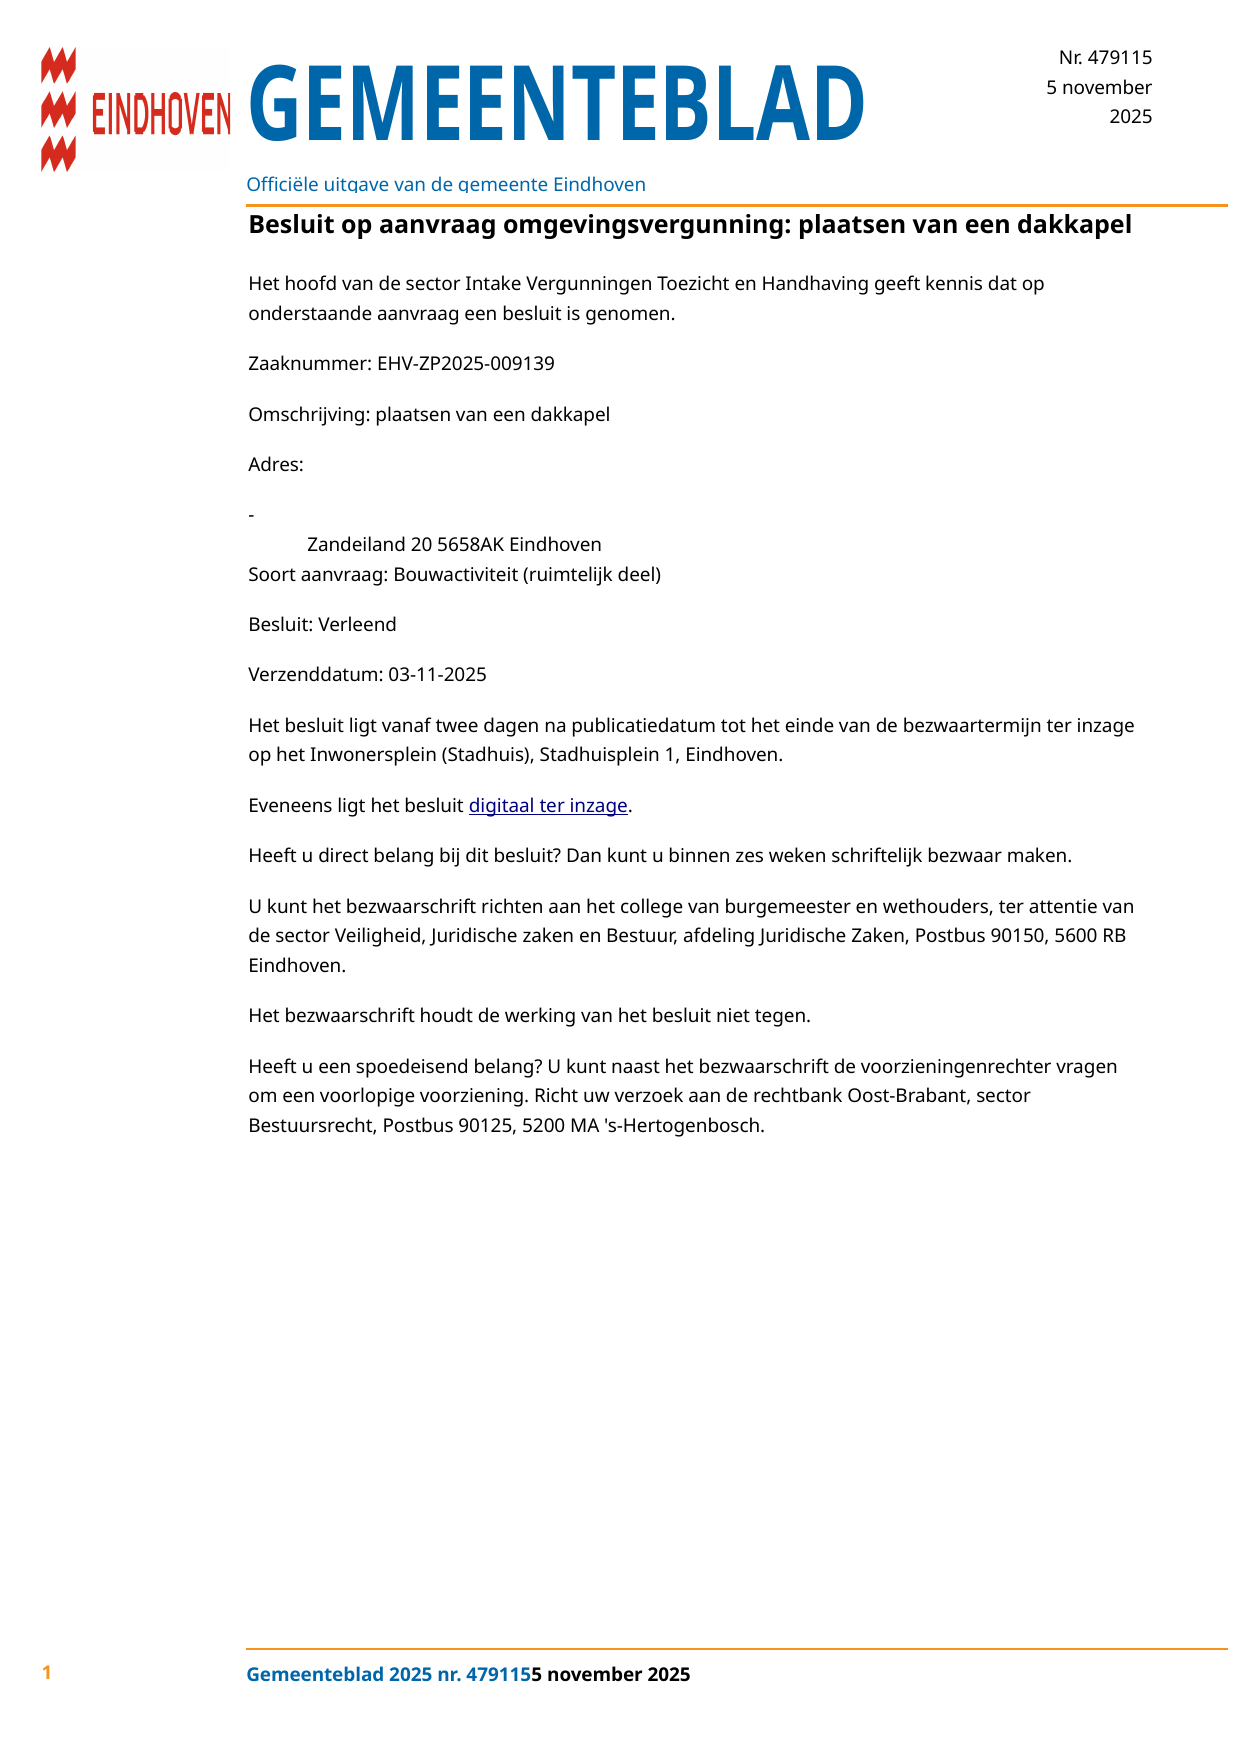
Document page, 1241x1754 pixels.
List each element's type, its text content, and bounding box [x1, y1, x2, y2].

text Het besluit ligt vanaf twee dagen na publicatiedatum tot het einde van de bezwaartermijn ter inzage op het Inwonersplein (Stadhuis), Stadhuisplein 1, Eindhoven. [248, 712, 1152, 767]
text Zaaknummer: EHV-ZP2025-009139 [248, 350, 1152, 376]
text Verzenddatum: 03-11-2025 [248, 662, 1152, 687]
text Het bezwaarschrift houdt de werking van het besluit niet tegen. [248, 1002, 1152, 1028]
text Heeft u direct belang bij dit besluit? Dan kunt u binnen zes weken schriftelijk bezwaar maken. [248, 842, 1152, 868]
picture [41, 47, 231, 172]
text Omschrijving: plaatsen van een dakkapel [248, 401, 1152, 426]
text Besluit op aanvraag omgevingsvergunning: plaatsen van een dakkapel [248, 207, 1152, 241]
text Het hoofd van de sector Intake Vergunningen Toezicht en Handhaving geeft kennis dat op onderstaande aanvraag een besluit is genomen. [248, 270, 1152, 326]
text Besluit: Verleend [248, 611, 1152, 637]
text U kunt het bezwaarschrift richten aan het college van burgemeester en wethouders, ter attentie van de sector Veiligheid, Juridische zaken en Bestuur, afdeling Juridische Zaken, Postbus 90150, 5600 RB Eindhoven. [248, 893, 1152, 978]
list Zandeiland 20 5658AK Eindhoven [248, 531, 1152, 557]
text Heeft u een spoedeisend belang? U kunt naast het bezwaarschrift de voorzieningenrechter vragen om een voorlopige voorziening. Richt uw verzoek aan de rechtbank Oost-Brabant, sector Bestuursrecht, Postbus 90125, 5200 MA 's-Hertogenbosch. [248, 1053, 1152, 1138]
text Soort aanvraag: Bouwactiviteit (ruimtelijk deel) [248, 561, 1152, 586]
text Eveneens ligt het besluit digitaal ter inzage. [248, 792, 1152, 818]
text Adres: [248, 451, 1152, 477]
